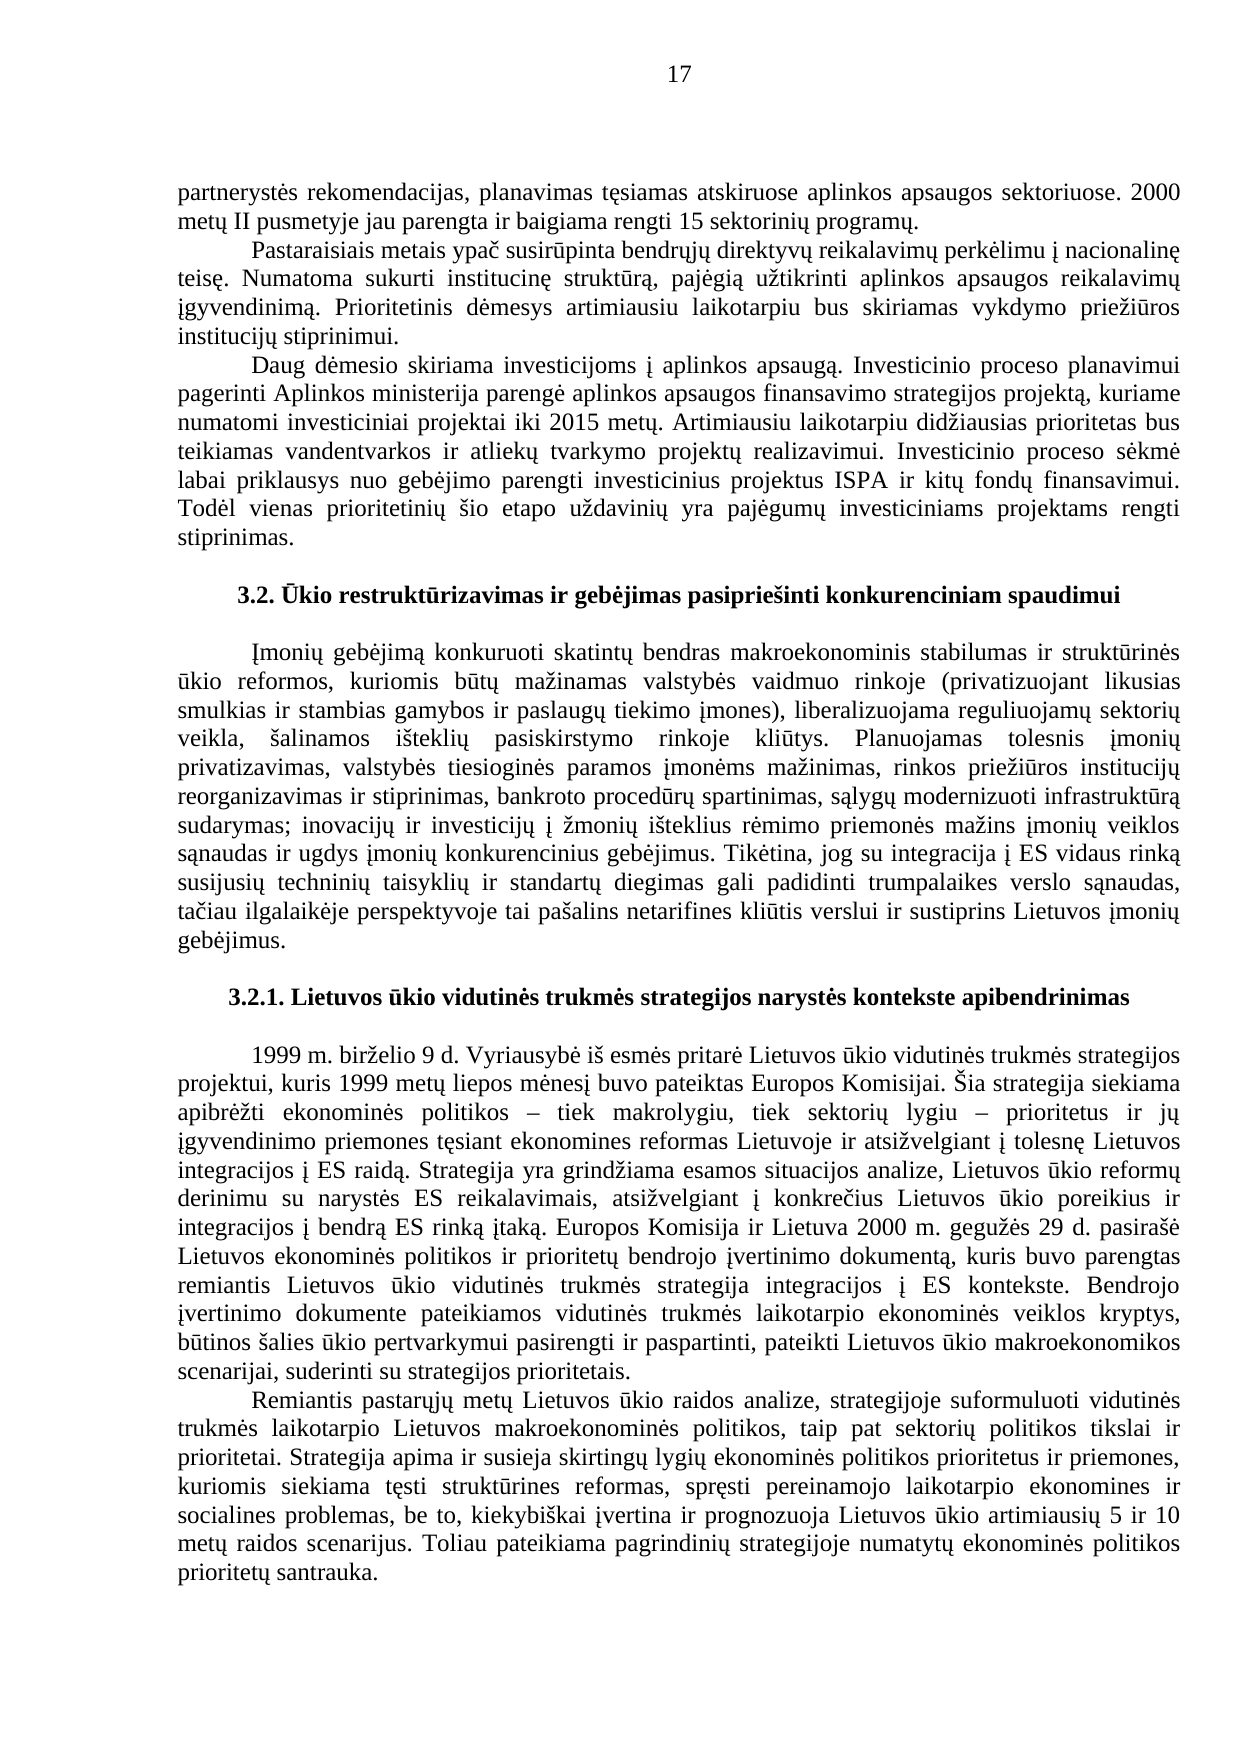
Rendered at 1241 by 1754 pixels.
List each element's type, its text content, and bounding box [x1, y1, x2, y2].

text 3.2. Ūkio restruktūrizavimas ir gebėjimas pasipriešinti konkurenciniam spaudimui [177, 580, 1181, 608]
text Remiantis pastarųjų metų Lietuvos ūkio raidos analize, strategijoje suformuluoti vidutinės trukmės laikotarpio Lietuvos makroekonominės politikos, taip pat sektorių politikos tikslai ir prioritetai. Strategija apima ir susieja skirtingų lygių ekonominės politikos prioritetus ir priemones, kuriomis siekiama tęsti struktūrines reformas, spręsti pereinamojo laikotarpio ekonomines ir socialines problemas, be to, kiekybiškai įvertina ir prognozuoja Lietuvos ūkio artimiausių 5 ir 10 metų raidos scenarijus. Toliau pateikiama pagrindinių strategijoje numatytų ekonominės politikos prioritetų santrauka. [177, 1385, 1181, 1586]
text partnerystės rekomendacijas, planavimas tęsiamas atskiruose aplinkos apsaugos sektoriuose. 2000 metų II pusmetyje jau parengta ir baigiama rengti 15 sektorinių programų. [177, 177, 1181, 235]
text 3.2.1. Lietuvos ūkio vidutinės trukmės strategijos narystės kontekste apibendrinimas [177, 982, 1181, 1011]
text 1999 m. birželio 9 d. Vyriausybė iš esmės pritarė Lietuvos ūkio vidutinės trukmės strategijos projektui, kuris 1999 metų liepos mėnesį buvo pateiktas Europos Komisijai. Šia strategija siekiama apibrėžti ekonominės politikos – tiek makrolygiu, tiek sektorių lygiu – prioritetus ir jų įgyvendinimo priemones tęsiant ekonomines reformas Lietuvoje ir atsižvelgiant į tolesnę Lietuvos integracijos į ES raidą. Strategija yra grindžiama esamos situacijos analize, Lietuvos ūkio reformų derinimu su narystės ES reikalavimais, atsižvelgiant į konkrečius Lietuvos ūkio poreikius ir integracijos į bendrą ES rinką įtaką. Europos Komisija ir Lietuva 2000 m. gegužės 29 d. pasirašė Lietuvos ekonominės politikos ir prioritetų bendrojo įvertinimo dokumentą, kuris buvo parengtas remiantis Lietuvos ūkio vidutinės trukmės strategija integracijos į ES kontekste. Bendrojo įvertinimo dokumente pateikiamos vidutinės trukmės laikotarpio ekonominės veiklos kryptys, būtinos šalies ūkio pertvarkymui pasirengti ir paspartinti, pateikti Lietuvos ūkio makroekonomikos scenarijai, suderinti su strategijos prioritetais. [177, 1040, 1181, 1385]
text Pastaraisiais metais ypač susirūpinta bendrųjų direktyvų reikalavimų perkėlimu į nacionalinę teisę. Numatoma sukurti institucinę struktūrą, pajėgią užtikrinti aplinkos apsaugos reikalavimų įgyvendinimą. Prioritetinis dėmesys artimiausiu laikotarpiu bus skiriamas vykdymo priežiūros institucijų stiprinimui. [177, 235, 1181, 350]
text Daug dėmesio skiriama investicijoms į aplinkos apsaugą. Investicinio proceso planavimui pagerinti Aplinkos ministerija parengė aplinkos apsaugos finansavimo strategijos projektą, kuriame numatomi investiciniai projektai iki 2015 metų. Artimiausiu laikotarpiu didžiausias prioritetas bus teikiamas vandentvarkos ir atliekų tvarkymo projektų realizavimui. Investicinio proceso sėkmė labai priklausys nuo gebėjimo parengti investicinius projektus ISPA ir kitų fondų finansavimui. Todėl vienas prioritetinių šio etapo uždavinių yra pajėgumų investiciniams projektams rengti stiprinimas. [177, 350, 1181, 551]
text Įmonių gebėjimą konkuruoti skatintų bendras makroekonominis stabilumas ir struktūrinės ūkio reformos, kuriomis būtų mažinamas valstybės vaidmuo rinkoje (privatizuojant likusias smulkias ir stambias gamybos ir paslaugų tiekimo įmones), liberalizuojama reguliuojamų sektorių veikla, šalinamos išteklių pasiskirstymo rinkoje kliūtys. Planuojamas tolesnis įmonių privatizavimas, valstybės tiesioginės paramos įmonėms mažinimas, rinkos priežiūros institucijų reorganizavimas ir stiprinimas, bankroto procedūrų spartinimas, sąlygų modernizuoti infrastruktūrą sudarymas; inovacijų ir investicijų į žmonių išteklius rėmimo priemonės mažins įmonių veiklos sąnaudas ir ugdys įmonių konkurencinius gebėjimus. Tikėtina, jog su integracija į ES vidaus rinką susijusių techninių taisyklių ir standartų diegimas gali padidinti trumpalaikes verslo sąnaudas, tačiau ilgalaikėje perspektyvoje tai pašalins netarifines kliūtis verslui ir sustiprins Lietuvos įmonių gebėjimus. [177, 637, 1181, 953]
